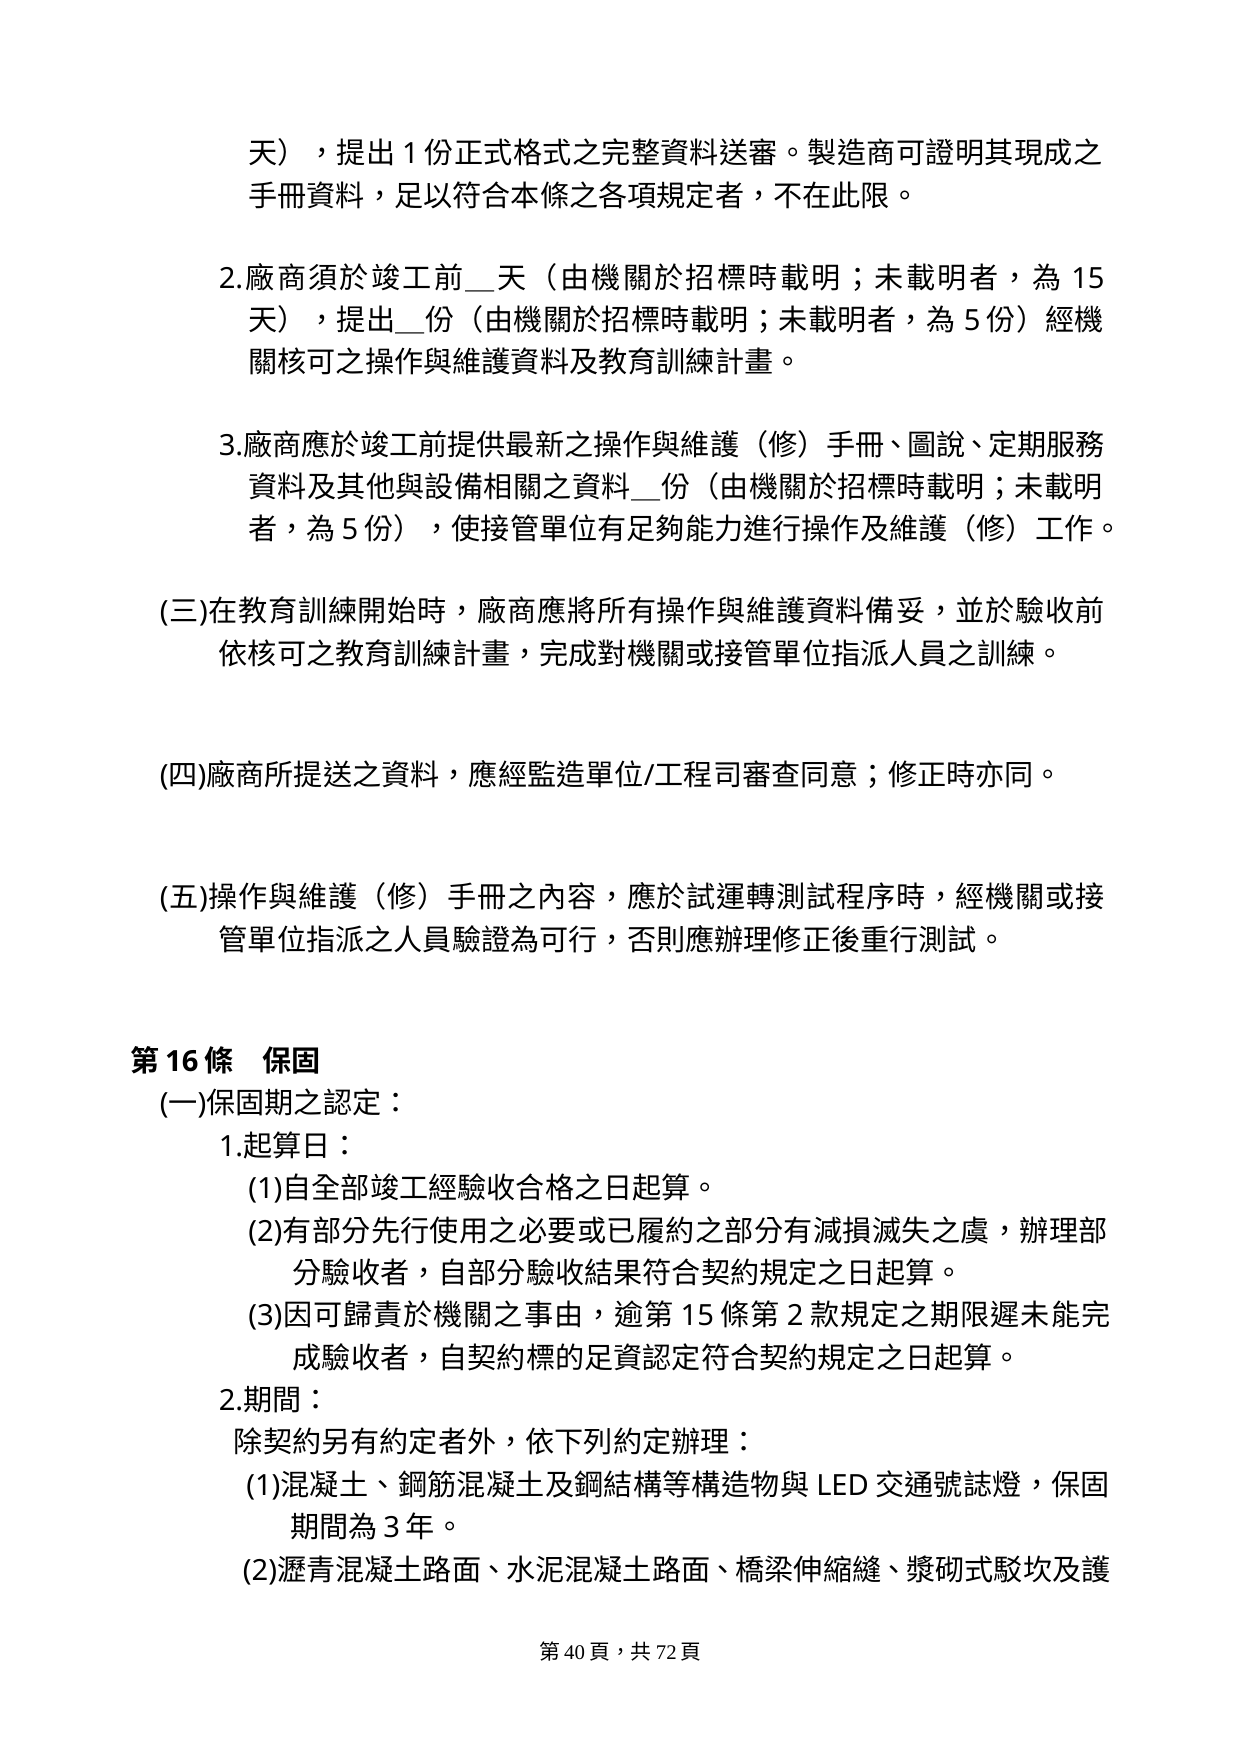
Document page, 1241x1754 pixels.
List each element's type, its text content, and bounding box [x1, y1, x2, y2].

text 第16條 保固 [130, 1038, 1110, 1080]
text 3.廠商應於竣工前提供最新之操作與維護（修）手冊、圖說、定期服務資料及其他與設備相關之資料＿份（由機關於招標時載明；未載明者，為5份），使接管單位有足夠能力進行操作及維護（修）工作。 [218, 421, 1104, 548]
text 天），提出1份正式格式之完整資料送審。製造商可證明其現成之手冊資料，足以符合本條之各項規定者，不在此限。 [218, 130, 1104, 214]
text 除契約另有約定者外，依下列約定辦理： [218, 1419, 1110, 1461]
text (三)在教育訓練開始時，廠商應將所有操作與維護資料備妥，並於驗收前依核可之教育訓練計畫，完成對機關或接管單位指派人員之訓練。 [159, 588, 1104, 672]
text (一)保固期之認定： [159, 1080, 1110, 1122]
text (3)因可歸責於機關之事由，逾第15條第2款規定之期限遲未能完成驗收者，自契約標的足資認定符合契約規定之日起算。 [248, 1292, 1110, 1377]
text (五)操作與維護（修）手冊之內容，應於試運轉測試程序時，經機關或接管單位指派之人員驗證為可行，否則應辦理修正後重行測試。 [159, 874, 1104, 958]
text (2)有部分先行使用之必要或已履約之部分有減損滅失之虞，辦理部分驗收者，自部分驗收結果符合契約規定之日起算。 [248, 1207, 1110, 1292]
text 2.期間： [218, 1377, 1110, 1419]
text (四)廠商所提送之資料，應經監造單位/工程司審查同意；修正時亦同。 [159, 752, 1104, 794]
text (1)混凝土、鋼筋混凝土及鋼結構等構造物與LED交通號誌燈，保固期間為3年。 [246, 1461, 1110, 1546]
text (1)自全部竣工經驗收合格之日起算。 [248, 1165, 1110, 1207]
text 2.廠商須於竣工前＿天（由機關於招標時載明；未載明者，為15天），提出＿份（由機關於招標時載明；未載明者，為5份）經機關核可之操作與維護資料及教育訓練計畫。 [218, 254, 1104, 381]
text (2)瀝青混凝土路面、水泥混凝土路面、橋梁伸縮縫、漿砌式駁坎及護 [243, 1546, 1110, 1588]
text 1.起算日： [218, 1122, 1110, 1165]
